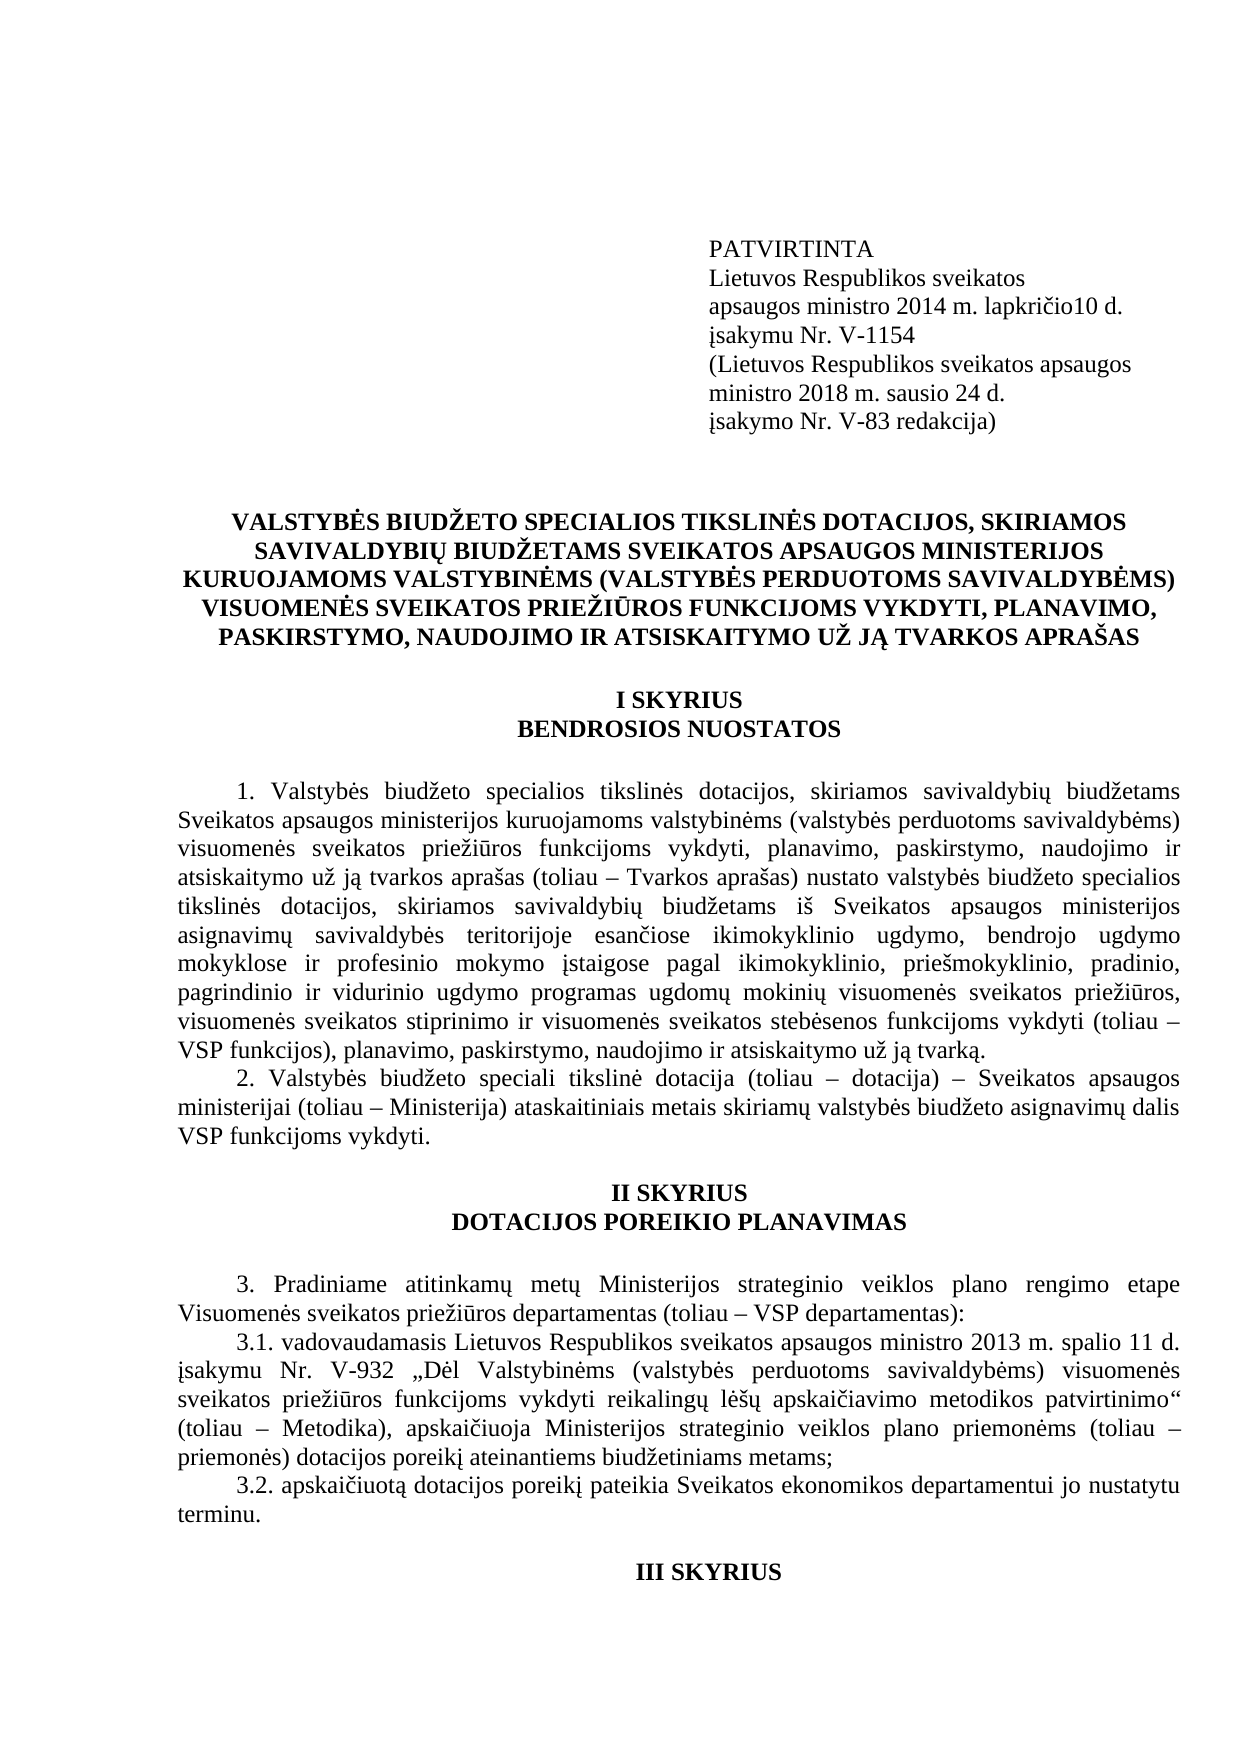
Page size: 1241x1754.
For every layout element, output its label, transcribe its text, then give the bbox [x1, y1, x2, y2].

text VALSTYBĖS BIUDŽETO SPECIALIos TIKSLINės DOTACIJos, SKIRIAMos SAVIVALDYBIŲ BIUDŽETAMS SVEIKATOS APSAUGOS MINISTERIJOS KURUOJAMOMS VALSTYBINĖMS (VALSTYBĖS PERDUOTOMS SAVIVALDYBĖMS) VISUOMENĖS SVEIKATOS PRIEŽIŪROS FUNKCIJOMS VYKDYTI, PLANAVIMO, PASKIRSTYMO, NAUDOJIMO IR ATSISKAITYMO UŽ JĄ TVARKOS APRAŠAS [177, 507, 1181, 651]
text BENDROSIOS NUOSTATOS [177, 714, 1181, 743]
text 2. Valstybės biudžeto speciali tikslinė dotacija (toliau – dotacija) – Sveikatos apsaugos ministerijai (toliau – Ministerija) ataskaitiniais metais skiriamų valstybės biudžeto asignavimų dalis VSP funkcijoms vykdyti. [177, 1063, 1181, 1150]
text 3. Pradiniame atitinkamų metų Ministerijos strateginio veiklos plano rengimo etape Visuomenės sveikatos priežiūros departamentas (toliau – VSP departamentas): [177, 1269, 1181, 1327]
text DOTACIJOS POREIKIO PlaNAVIMAS [177, 1207, 1181, 1236]
text ministro 2018 m. sausio 24 d. [709, 378, 1181, 406]
text Lietuvos Respublikos sveikatos [709, 263, 1181, 291]
text įsakymu Nr. V-1154 [709, 320, 1181, 349]
text apsaugos ministro 2014 m. lapkričio10 d. [709, 291, 1181, 320]
text 1. Valstybės biudžeto specialios tikslinės dotacijos, skiriamos savivaldybių biudžetams Sveikatos apsaugos ministerijos kuruojamoms valstybinėms (valstybės perduotoms savivaldybėms) visuomenės sveikatos priežiūros funkcijoms vykdyti, planavimo, paskirstymo, naudojimo ir atsiskaitymo už ją tvarkos aprašas (toliau – Tvarkos aprašas) nustato valstybės biudžeto specialios tikslinės dotacijos, skiriamos savivaldybių biudžetams iš Sveikatos apsaugos ministerijos asignavimų savivaldybės teritorijoje esančiose ikimokyklinio ugdymo, bendrojo ugdymo mokyklose ir profesinio mokymo įstaigose pagal ikimokyklinio, priešmokyklinio, pradinio, pagrindinio ir vidurinio ugdymo programas ugdomų mokinių visuomenės sveikatos priežiūros, visuomenės sveikatos stiprinimo ir visuomenės sveikatos stebėsenos funkcijoms vykdyti (toliau – VSP funkcijos), planavimo, paskirstymo, naudojimo ir atsiskaitymo už ją tvarką. [177, 776, 1181, 1063]
text III SKYRIUS [177, 1557, 1181, 1585]
text 3.1. vadovaudamasis Lietuvos Respublikos sveikatos apsaugos ministro 2013 m. spalio 11 d. įsakymu Nr. V-932 „Dėl Valstybinėms (valstybės perduotoms savivaldybėms) visuomenės sveikatos priežiūros funkcijoms vykdyti reikalingų lėšų apskaičiavimo metodikos patvirtinimo“ (toliau – Metodika), apskaičiuoja Ministerijos strateginio veiklos plano priemonėms (toliau – priemonės) dotacijos poreikį ateinantiems biudžetiniams metams; [177, 1327, 1181, 1470]
text II SKYRIUS [177, 1178, 1181, 1207]
text (Lietuvos Respublikos sveikatos apsaugos [709, 349, 1181, 378]
text Patvirtinta [709, 234, 1181, 263]
text 3.2. apskaičiuotą dotacijos poreikį pateikia Sveikatos ekonomikos departamentui jo nustatytu terminu. [177, 1470, 1181, 1528]
text įsakymo Nr. V-83 redakcija) [709, 406, 1181, 435]
text I SKYRIUS [177, 686, 1181, 714]
